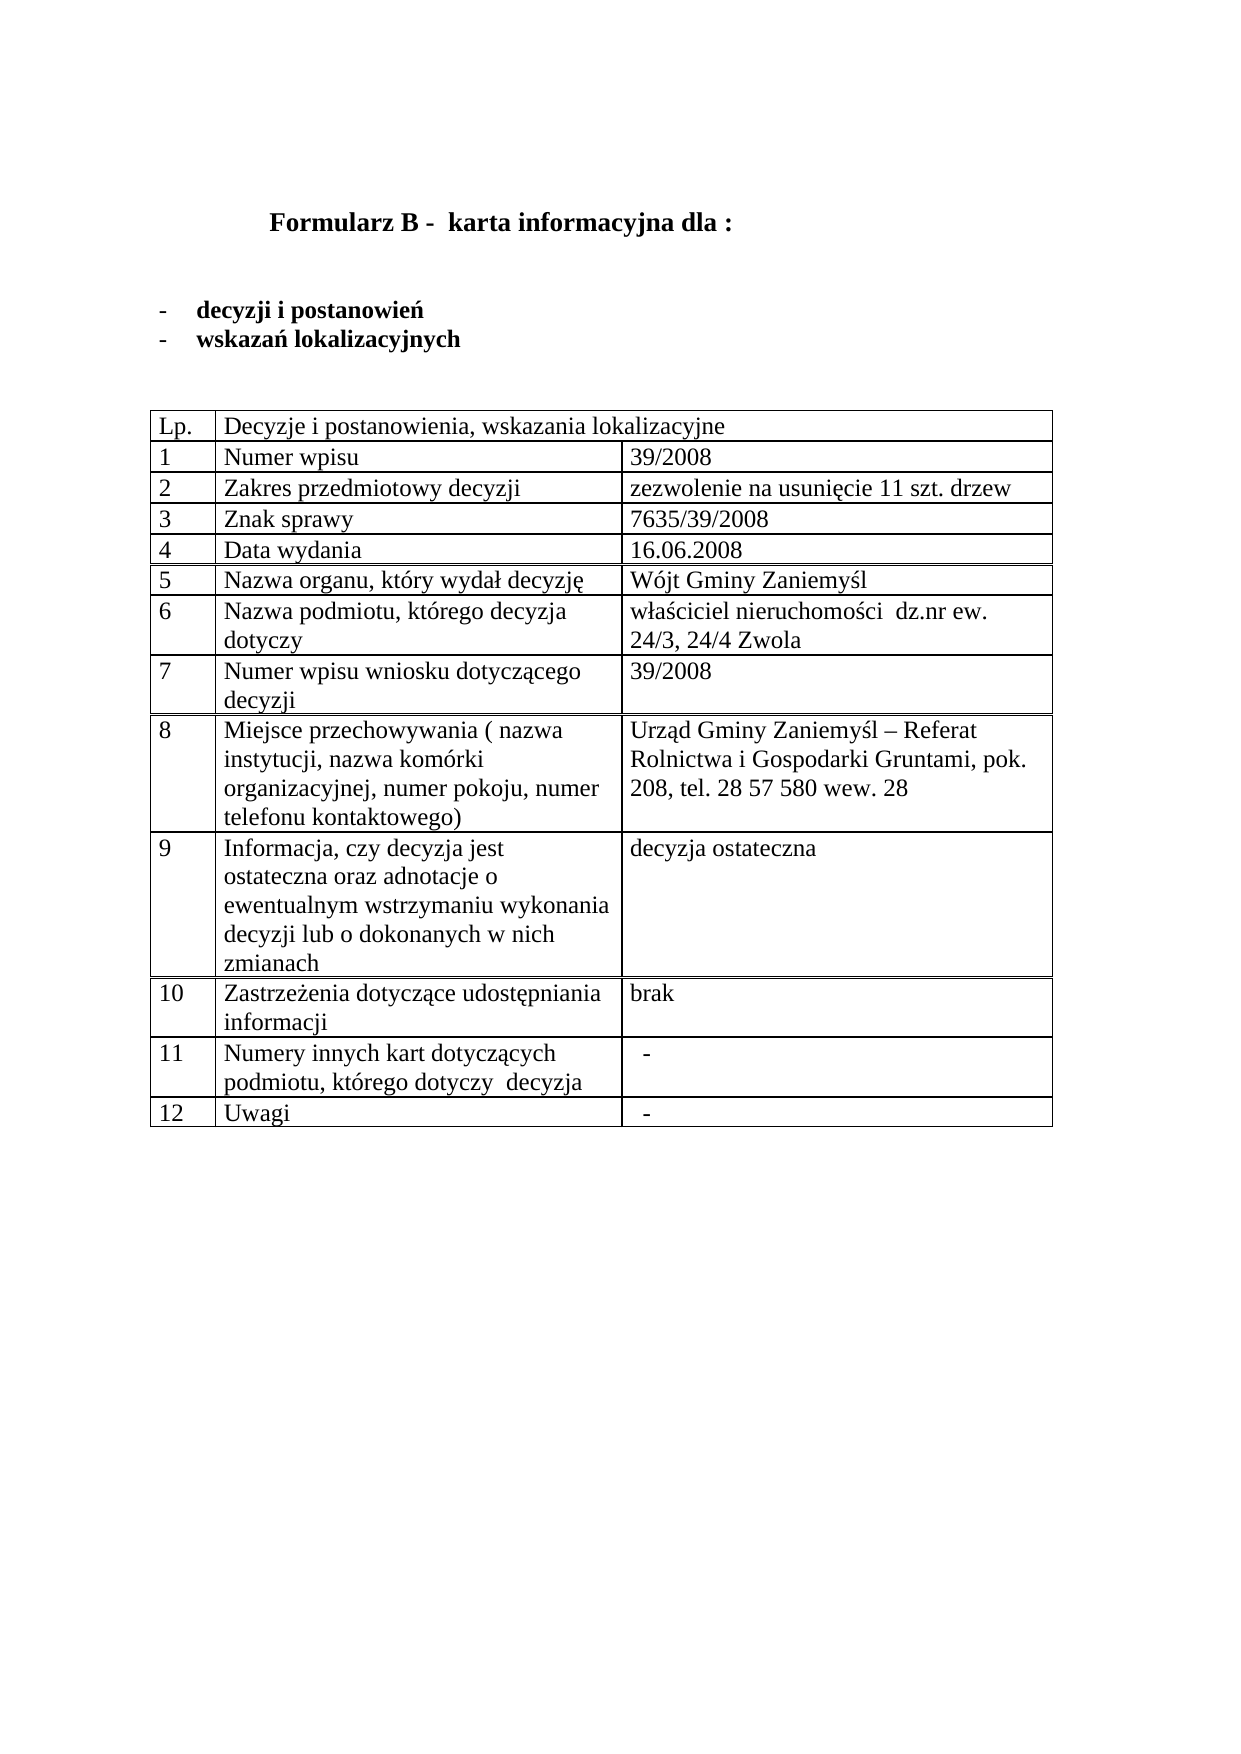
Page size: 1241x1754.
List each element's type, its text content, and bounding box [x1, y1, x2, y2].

table_cell 6 [151, 596, 215, 654]
list wskazań lokalizacyjnych [159, 324, 1122, 353]
table_header Lp. [151, 411, 215, 440]
table_cell 3 [151, 504, 215, 533]
table_cell 9 [151, 833, 215, 976]
table_header Decyzje i postanowienia, wskazania lokalizacyjne [216, 411, 1052, 440]
table_cell Zakres przedmiotowy decyzji [216, 473, 621, 502]
table_cell 16.06.2008 [623, 535, 1052, 563]
table_cell Znak sprawy [216, 504, 621, 533]
table_cell Wójt Gminy Zaniemyśl [623, 566, 1052, 594]
table_cell Uwagi [216, 1098, 621, 1126]
table_cell 7635/39/2008 [623, 504, 1052, 533]
table_cell 10 [151, 979, 215, 1036]
table_cell decyzja ostateczna [623, 833, 1052, 976]
table_cell 8 [151, 716, 215, 831]
table_cell Urząd Gminy Zaniemyśl – Referat Rolnictwa i Gospodarki Gruntami, pok. 208, tel. 28 57 580 wew. 28 [623, 716, 1052, 831]
text Formularz B - karta informacyjna dla : [118, 204, 1122, 238]
table_cell Informacja, czy decyzja jest ostateczna oraz adnotacje o ewentualnym wstrzymaniu wykonania decyzji lub o dokonanych w nich zmianach [216, 833, 621, 976]
table_cell Numer wpisu wniosku dotyczącego decyzji [216, 656, 621, 713]
table_cell Miejsce przechowywania ( nazwa instytucji, nazwa komórki organizacyjnej, numer pokoju, numer telefonu kontaktowego) [216, 716, 621, 831]
table_cell 4 [151, 535, 215, 563]
table_cell - [623, 1038, 1052, 1096]
table_cell Numery innych kart dotyczących podmiotu, którego dotyczy decyzja [216, 1038, 621, 1096]
table_cell Data wydania [216, 535, 621, 563]
table_cell 5 [151, 566, 215, 594]
table_cell 7 [151, 656, 215, 713]
table_cell 1 [151, 442, 215, 471]
table_cell brak [623, 979, 1052, 1036]
table_cell zezwolenie na usunięcie 11 szt. drzew [623, 473, 1052, 502]
table_cell Nazwa podmiotu, którego decyzja dotyczy [216, 596, 621, 654]
table_cell 2 [151, 473, 215, 502]
table_cell 11 [151, 1038, 215, 1096]
table_cell 12 [151, 1098, 215, 1126]
table_cell Nazwa organu, który wydał decyzję [216, 566, 621, 594]
table_cell Zastrzeżenia dotyczące udostępniania informacji [216, 979, 621, 1036]
table_cell Numer wpisu [216, 442, 621, 471]
list decyzji i postanowień [159, 295, 1122, 324]
table_cell 39/2008 [623, 656, 1052, 713]
table_cell właściciel nieruchomości dz.nr ew. 24/3, 24/4 Zwola [623, 596, 1052, 654]
table_cell - [623, 1098, 1052, 1126]
table_cell 39/2008 [623, 442, 1052, 471]
